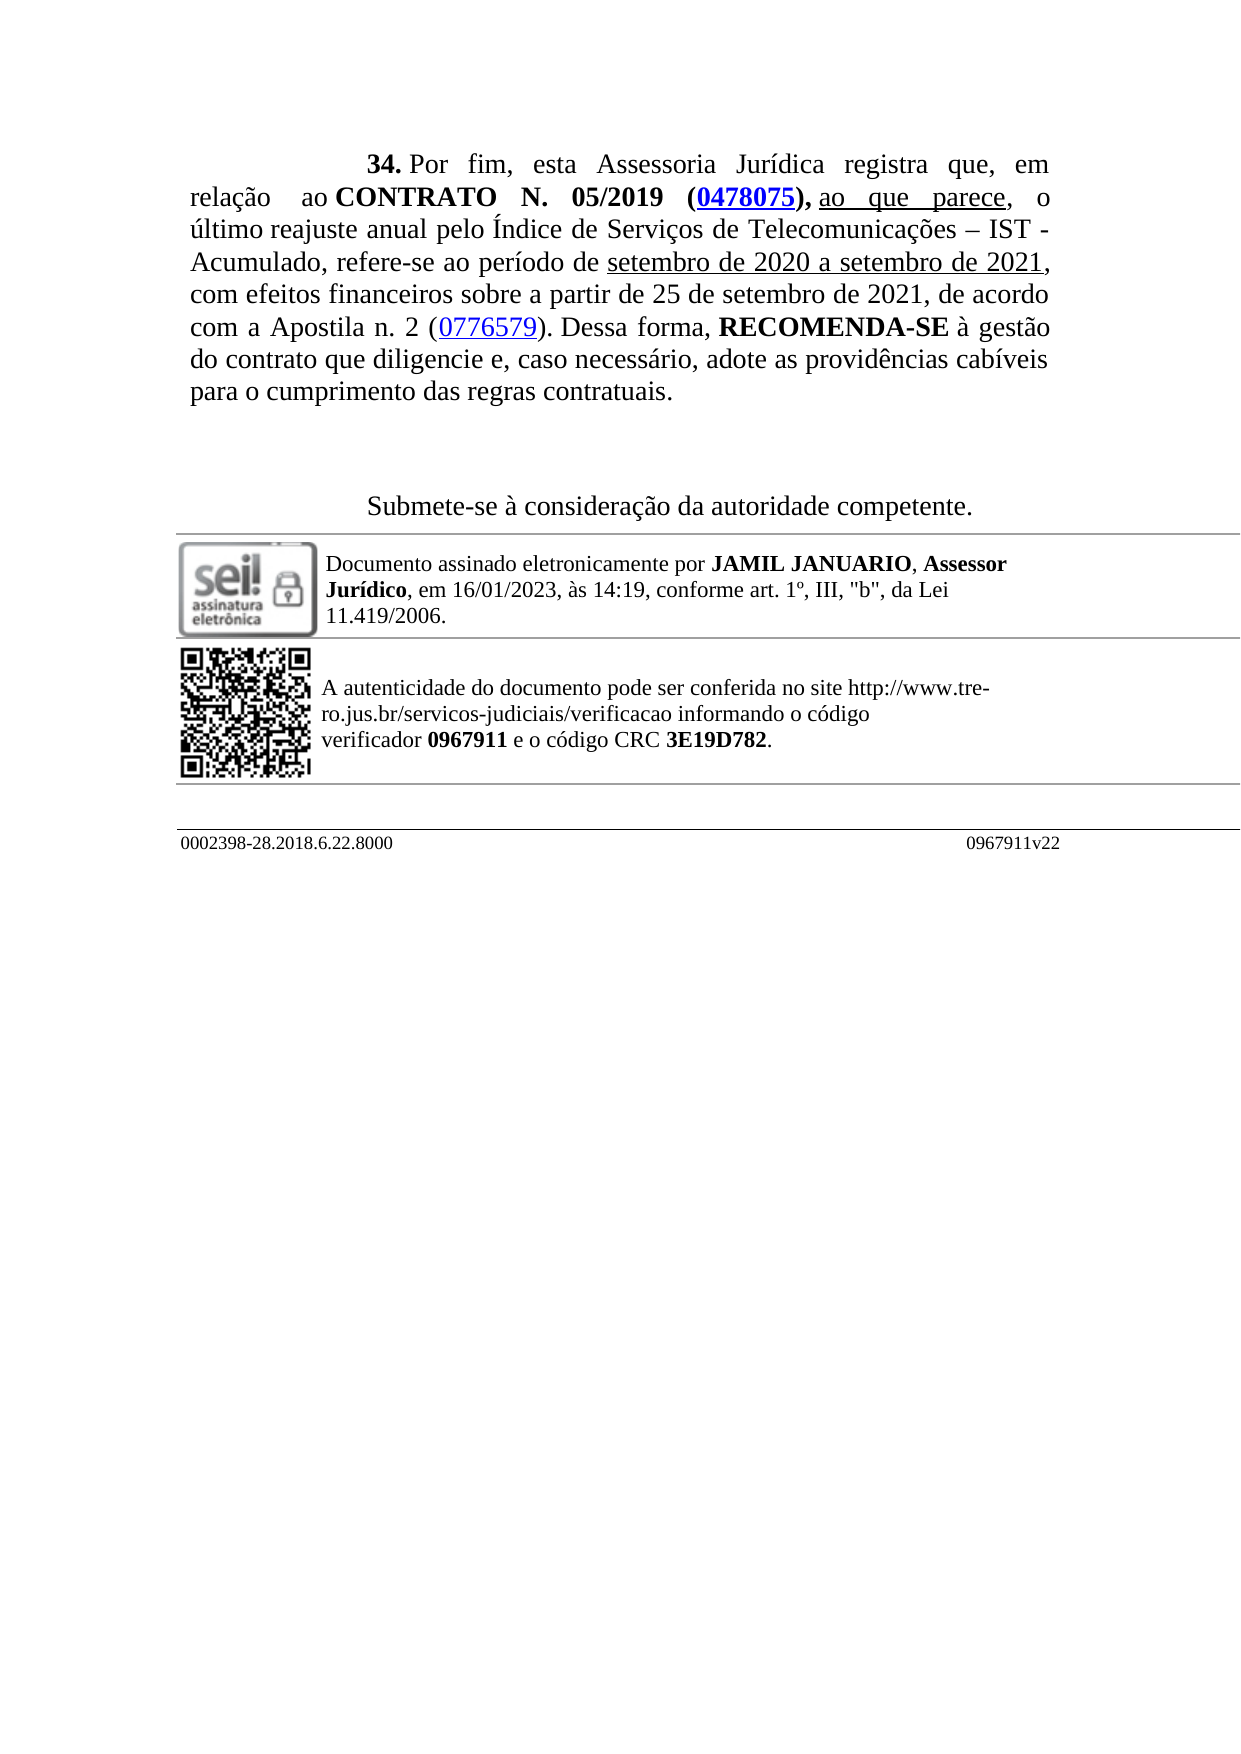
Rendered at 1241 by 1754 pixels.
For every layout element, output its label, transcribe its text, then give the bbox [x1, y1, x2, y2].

table_header 0967911v22 [620, 830, 1063, 857]
table_header 0002398-28.2018.6.22.8000 [177, 830, 620, 857]
table_header A autenticidade do documento pode ser conferida no site http://www.tre-ro.jus.br/servicos-judiciais/verificacao informando o código verificador 0967911 e o código CRC 3E19D782. [319, 644, 1063, 782]
table_header [177, 541, 324, 637]
text 34. Por fim, esta Assessoria Jurídica registra que, em relação ao CONTRATO N. 05/2019 (0478075), ao que parece, o último reajuste anual pelo Índice de Serviços de Telecomunicações – IST - Acumulado, refere-se ao período de setembro de 2020 a setembro de 2021, com efeitos financeiros sobre a partir de 25 de setembro de 2021, de acordo com a Apostila n. 2 (0776579). Dessa forma, RECOMENDA-SE à gestão do contrato que diligencie e, caso necessário, adote as providências cabíveis para o cumprimento das regras contratuais. [190, 148, 1051, 407]
table_header [177, 644, 319, 782]
text Submete-se à consideração da autoridade competente. [190, 489, 1051, 522]
table_header Documento assinado eletronicamente por JAMIL JANUARIO, Assessor Jurídico, em 16/01/2023, às 14:19, conforme art. 1º, III, "b", da Lei 11.419/2006. [324, 541, 1063, 637]
